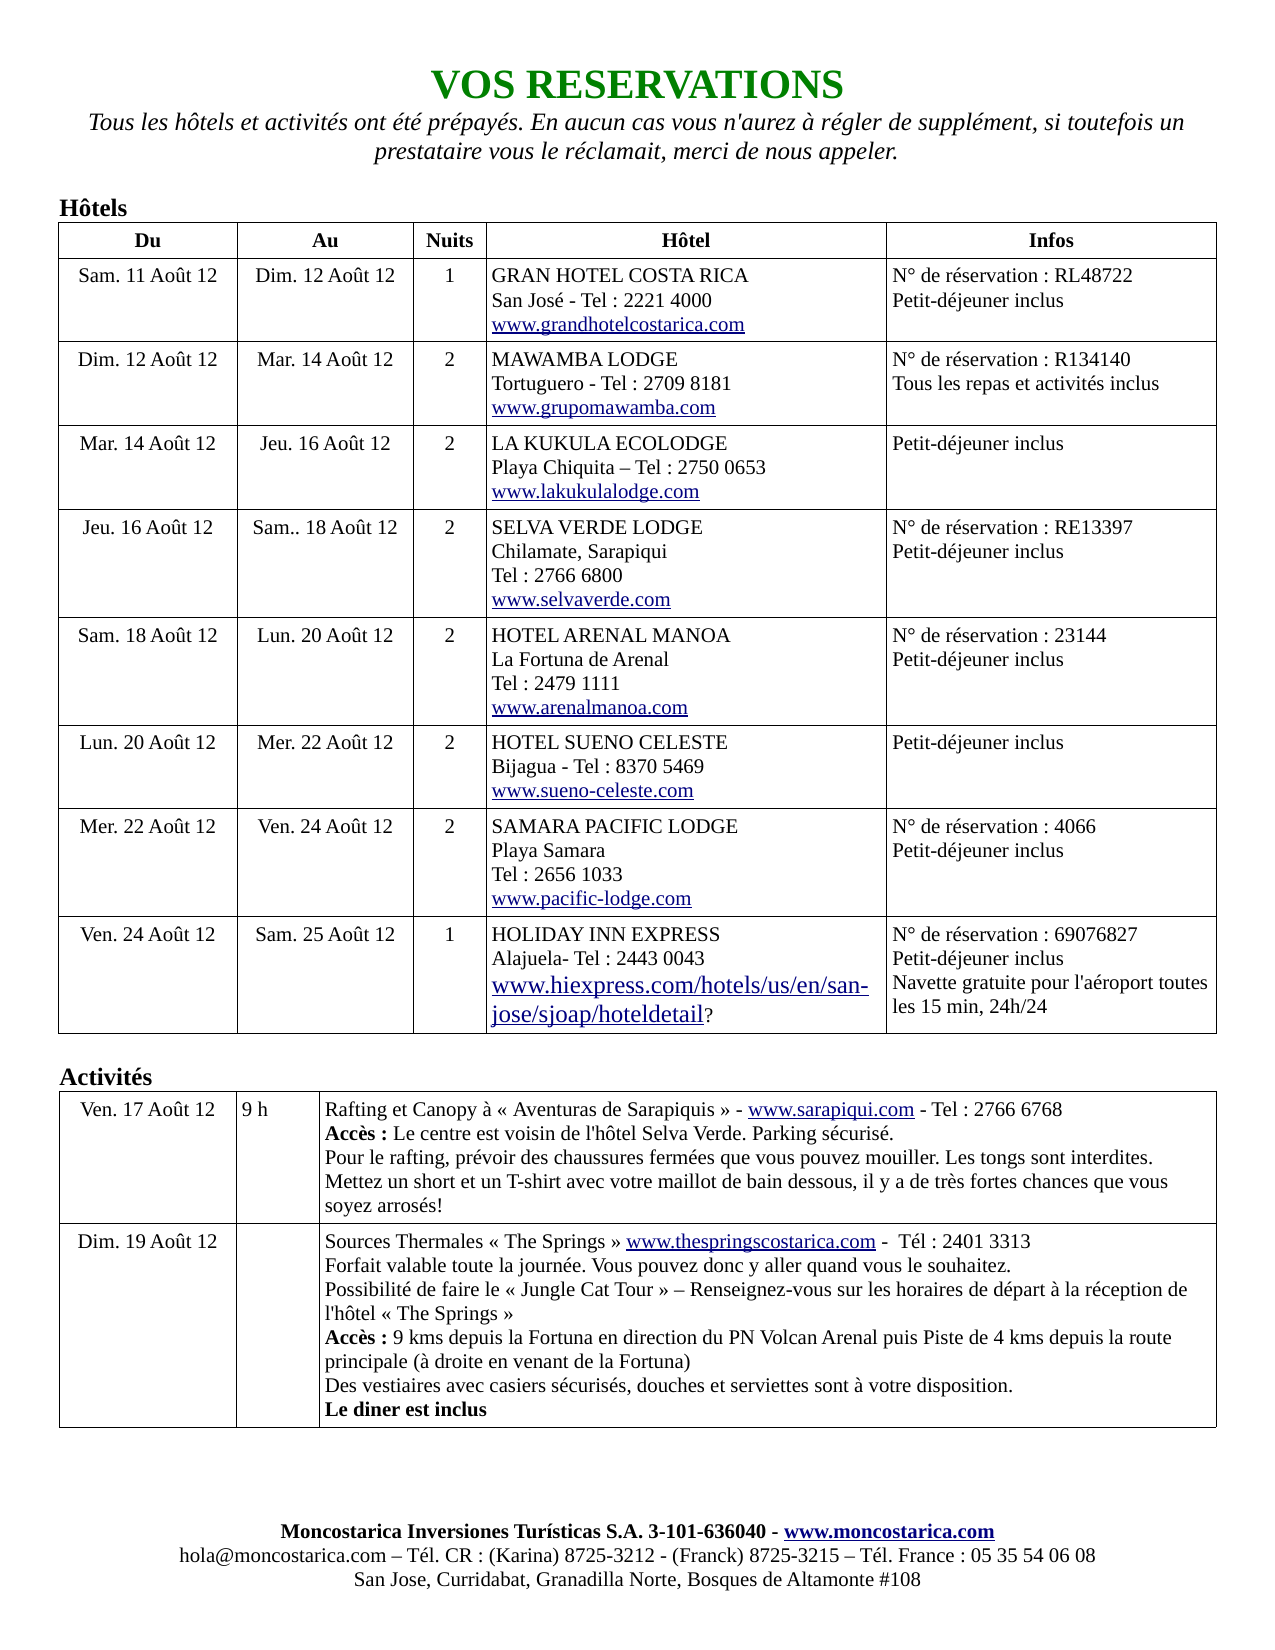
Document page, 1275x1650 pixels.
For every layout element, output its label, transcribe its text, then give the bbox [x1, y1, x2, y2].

table_cell GRAN HOTEL COSTA RICA San José - Tel : 2221 4000 www.grandhotelcostarica.com [487, 259, 886, 341]
table_cell Sam.. 18 Août 12 [238, 510, 413, 617]
table_cell 2 [414, 618, 486, 724]
table_cell Ven. 24 Août 12 [238, 809, 413, 916]
table_header Infos [887, 223, 1216, 258]
table_cell 2 [414, 426, 486, 509]
table_header Nuits [414, 223, 486, 258]
table_cell Mer. 22 Août 12 [238, 726, 413, 808]
text Hôtels [59, 193, 1216, 222]
text Tous les hôtels et activités ont été prépayés. En aucun cas vous n'aurez à régler de supplément, si toutefois un prestataire vous le réclamait, merci de nous appeler. [59, 107, 1216, 164]
table_cell Mer. 22 Août 12 [59, 809, 237, 916]
table_cell 2 [414, 809, 486, 916]
table_cell Sam. 25 Août 12 [238, 917, 413, 1033]
table_cell [237, 1224, 319, 1427]
table_header Rafting et Canopy à « Aventuras de Sarapiquis » - www.sarapiqui.com - Tel : 2766 6768 Accès : Le centre est voisin de l'hôtel Selva Verde. Parking sécurisé. Pour le rafting, prévoir des chaussures fermées que vous pouvez mouiller. Les tongs sont interdites. Mettez un short et un T-shirt avec votre maillot de bain dessous, il y a de très fortes chances que vous soyez arrosés! [320, 1092, 1216, 1223]
table_cell HOTEL SUENO CELESTE Bijagua - Tel : 8370 5469 www.sueno-celeste.com [487, 726, 886, 808]
table_cell Sources Thermales « The Springs » www.thespringscostarica.com - Tél : 2401 3313 Forfait valable toute la journée. Vous pouvez donc y aller quand vous le souhaitez. Possibilité de faire le « Jungle Cat Tour » – Renseignez-vous sur les horaires de départ à la réception de l'hôtel « The Springs » Accès : 9 kms depuis la Fortuna en direction du PN Volcan Arenal puis Piste de 4 kms depuis la route principale (à droite en venant de la Fortuna) Des vestiaires avec casiers sécurisés, douches et serviettes sont à votre disposition. Le diner est inclus [320, 1224, 1216, 1427]
table_cell N° de réservation : R134140 Tous les repas et activités inclus [887, 342, 1216, 425]
table_header Du [59, 223, 237, 258]
table_cell 1 [414, 259, 486, 341]
table_cell Jeu. 16 Août 12 [238, 426, 413, 509]
table_cell 2 [414, 726, 486, 808]
table_cell Dim. 12 Août 12 [238, 259, 413, 341]
table_cell Sam. 18 Août 12 [59, 618, 237, 724]
table_cell Ven. 24 Août 12 [59, 917, 237, 1033]
table_cell HOTEL ARENAL MANOA La Fortuna de Arenal Tel : 2479 1111 www.arenalmanoa.com [487, 618, 886, 724]
table_cell Dim. 12 Août 12 [59, 342, 237, 425]
table_cell SAMARA PACIFIC LODGE Playa Samara Tel : 2656 1033 www.pacific-lodge.com [487, 809, 886, 916]
table_cell N° de réservation : RE13397 Petit-déjeuner inclus [887, 510, 1216, 617]
table_header Hôtel [487, 223, 886, 258]
table_cell SELVA VERDE LODGE Chilamate, Sarapiqui Tel : 2766 6800 www.selvaverde.com [487, 510, 886, 617]
table_cell Dim. 19 Août 12 [60, 1224, 236, 1427]
table_cell LA KUKULA ECOLODGE Playa Chiquita – Tel : 2750 0653 www.lakukulalodge.com [487, 426, 886, 509]
table_header 9 h [237, 1092, 319, 1223]
table_cell MAWAMBA LODGE Tortuguero - Tel : 2709 8181 www.grupomawamba.com [487, 342, 886, 425]
table_cell Mar. 14 Août 12 [59, 426, 237, 509]
text VOS RESERVATIONS [59, 59, 1216, 107]
table_cell Mar. 14 Août 12 [238, 342, 413, 425]
table_header Au [238, 223, 413, 258]
table_cell N° de réservation : 69076827 Petit-déjeuner inclus Navette gratuite pour l'aéroport toutes les 15 min, 24h/24 [887, 917, 1216, 1033]
table_cell Petit-déjeuner inclus [887, 726, 1216, 808]
table_cell 2 [414, 342, 486, 425]
table_cell Sam. 11 Août 12 [59, 259, 237, 341]
table_cell N° de réservation : RL48722 Petit-déjeuner inclus [887, 259, 1216, 341]
table_cell 2 [414, 510, 486, 617]
table_cell Lun. 20 Août 12 [59, 726, 237, 808]
table_cell Lun. 20 Août 12 [238, 618, 413, 724]
table_cell Jeu. 16 Août 12 [59, 510, 237, 617]
table_cell N° de réservation : 23144 Petit-déjeuner inclus [887, 618, 1216, 724]
table_header Ven. 17 Août 12 [60, 1092, 236, 1223]
table_cell Petit-déjeuner inclus [887, 426, 1216, 509]
text Activités [59, 1062, 1216, 1091]
table_cell 1 [414, 917, 486, 1033]
table_cell N° de réservation : 4066 Petit-déjeuner inclus [887, 809, 1216, 916]
table_cell HOLIDAY INN EXPRESS Alajuela- Tel : 2443 0043 www.hiexpress.com/hotels/us/en/san-jose/sjoap/hoteldetail? [487, 917, 886, 1033]
